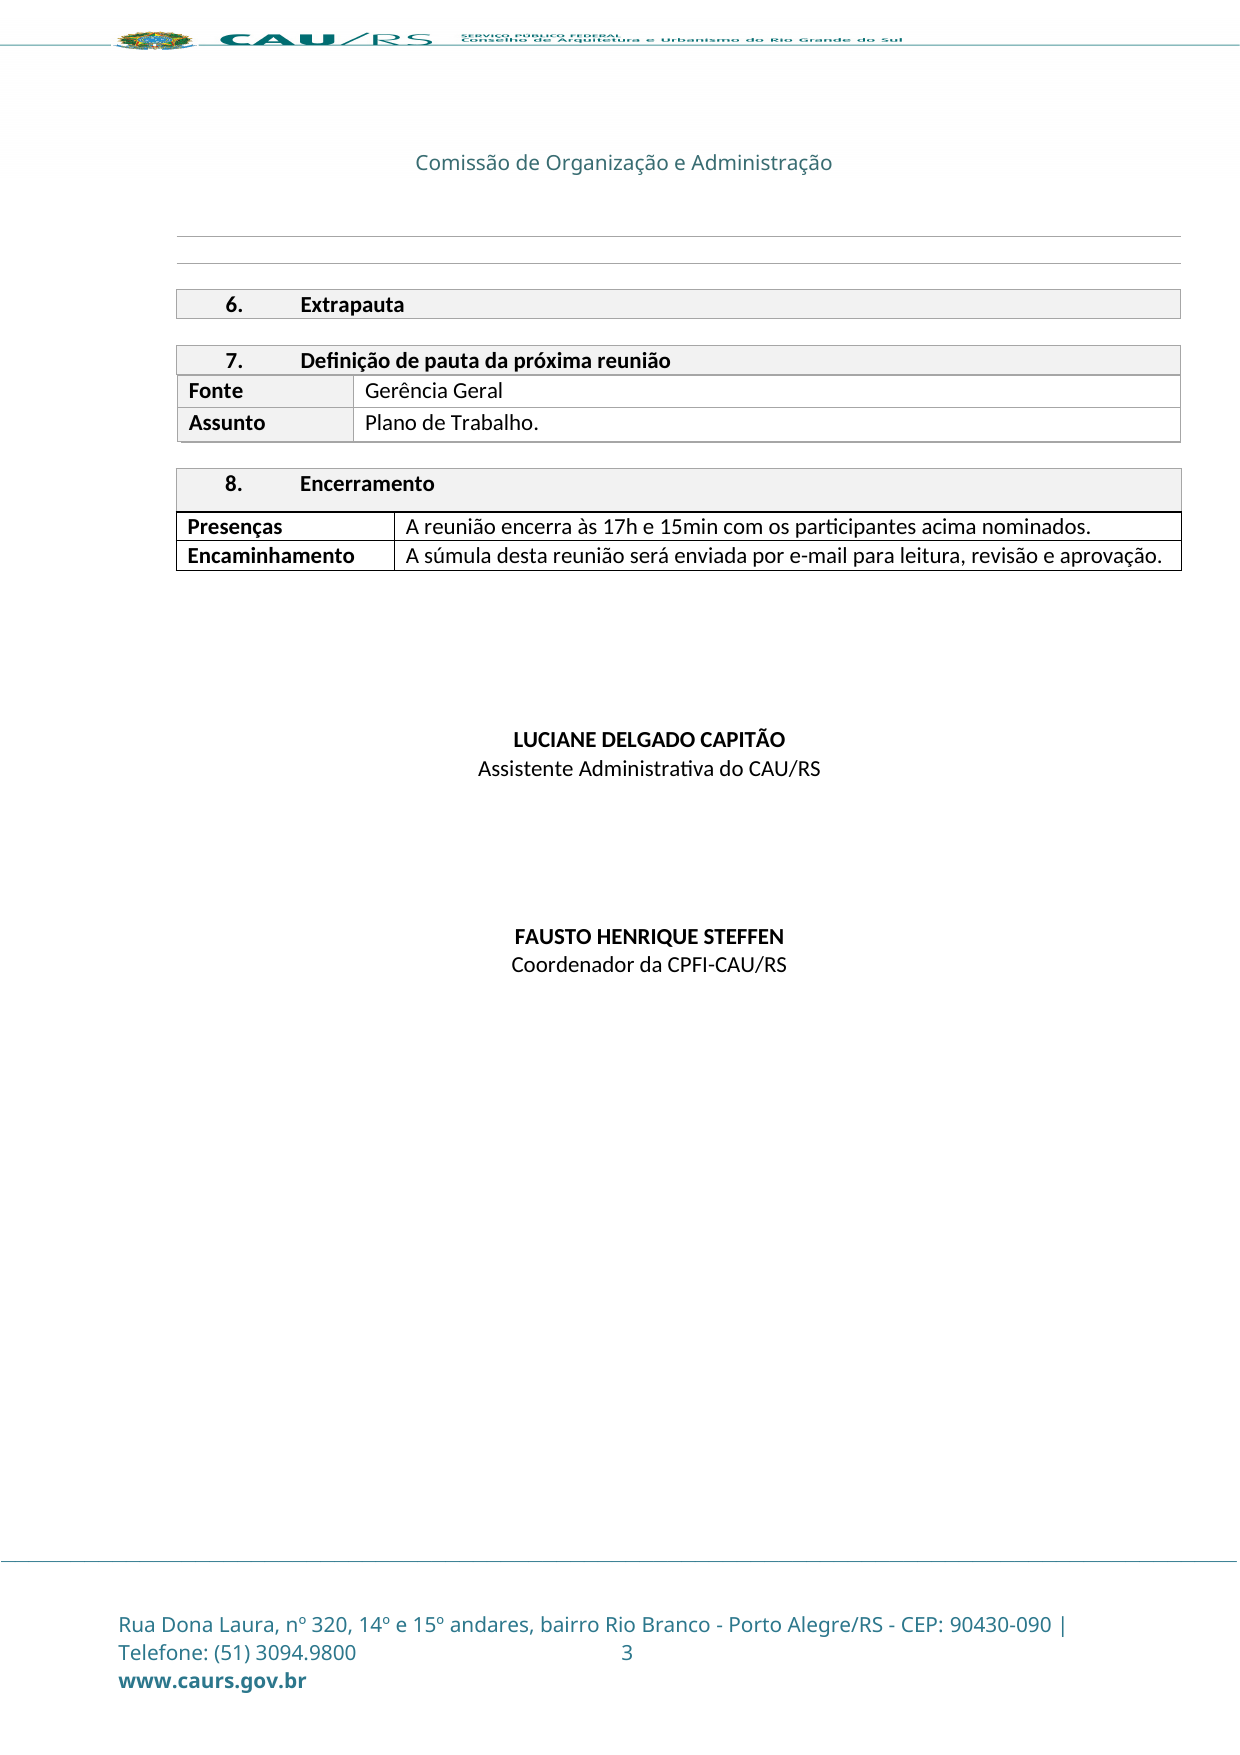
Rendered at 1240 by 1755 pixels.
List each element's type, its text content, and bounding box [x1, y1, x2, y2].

text Assistente Administrativa do CAU/RS [177, 754, 1121, 782]
table_cell Plano de Trabalho. [354, 408, 1180, 441]
table_header Fonte [178, 376, 353, 407]
table_cell Definição de pauta da próxima reunião [177, 346, 1180, 374]
text Coordenador da CPFI-CAU/RS [177, 950, 1121, 978]
table_cell [177, 319, 1181, 345]
table_cell [177, 237, 1181, 263]
table_header [176, 442, 181, 468]
table_header Gerência Geral [354, 376, 1180, 407]
table_cell Extrapauta [177, 290, 1180, 318]
table_cell Assunto [178, 408, 353, 441]
table_cell A súmula desta reunião será enviada por e-mail para leitura, revisão e aprovação. [395, 541, 1181, 569]
table_cell Encerramento [177, 469, 1181, 511]
table_cell A reunião encerra às 17h e 15min com os participantes acima nominados. [395, 513, 1181, 540]
text LUCIANE DELGADO CAPITÃO [177, 726, 1121, 754]
text FAUSTO HENRIQUE STEFFEN [177, 922, 1121, 950]
table_cell Presenças [177, 513, 394, 540]
table_cell [177, 264, 1181, 289]
table_cell Encaminhamento [177, 541, 394, 569]
table_header [181, 443, 1181, 468]
